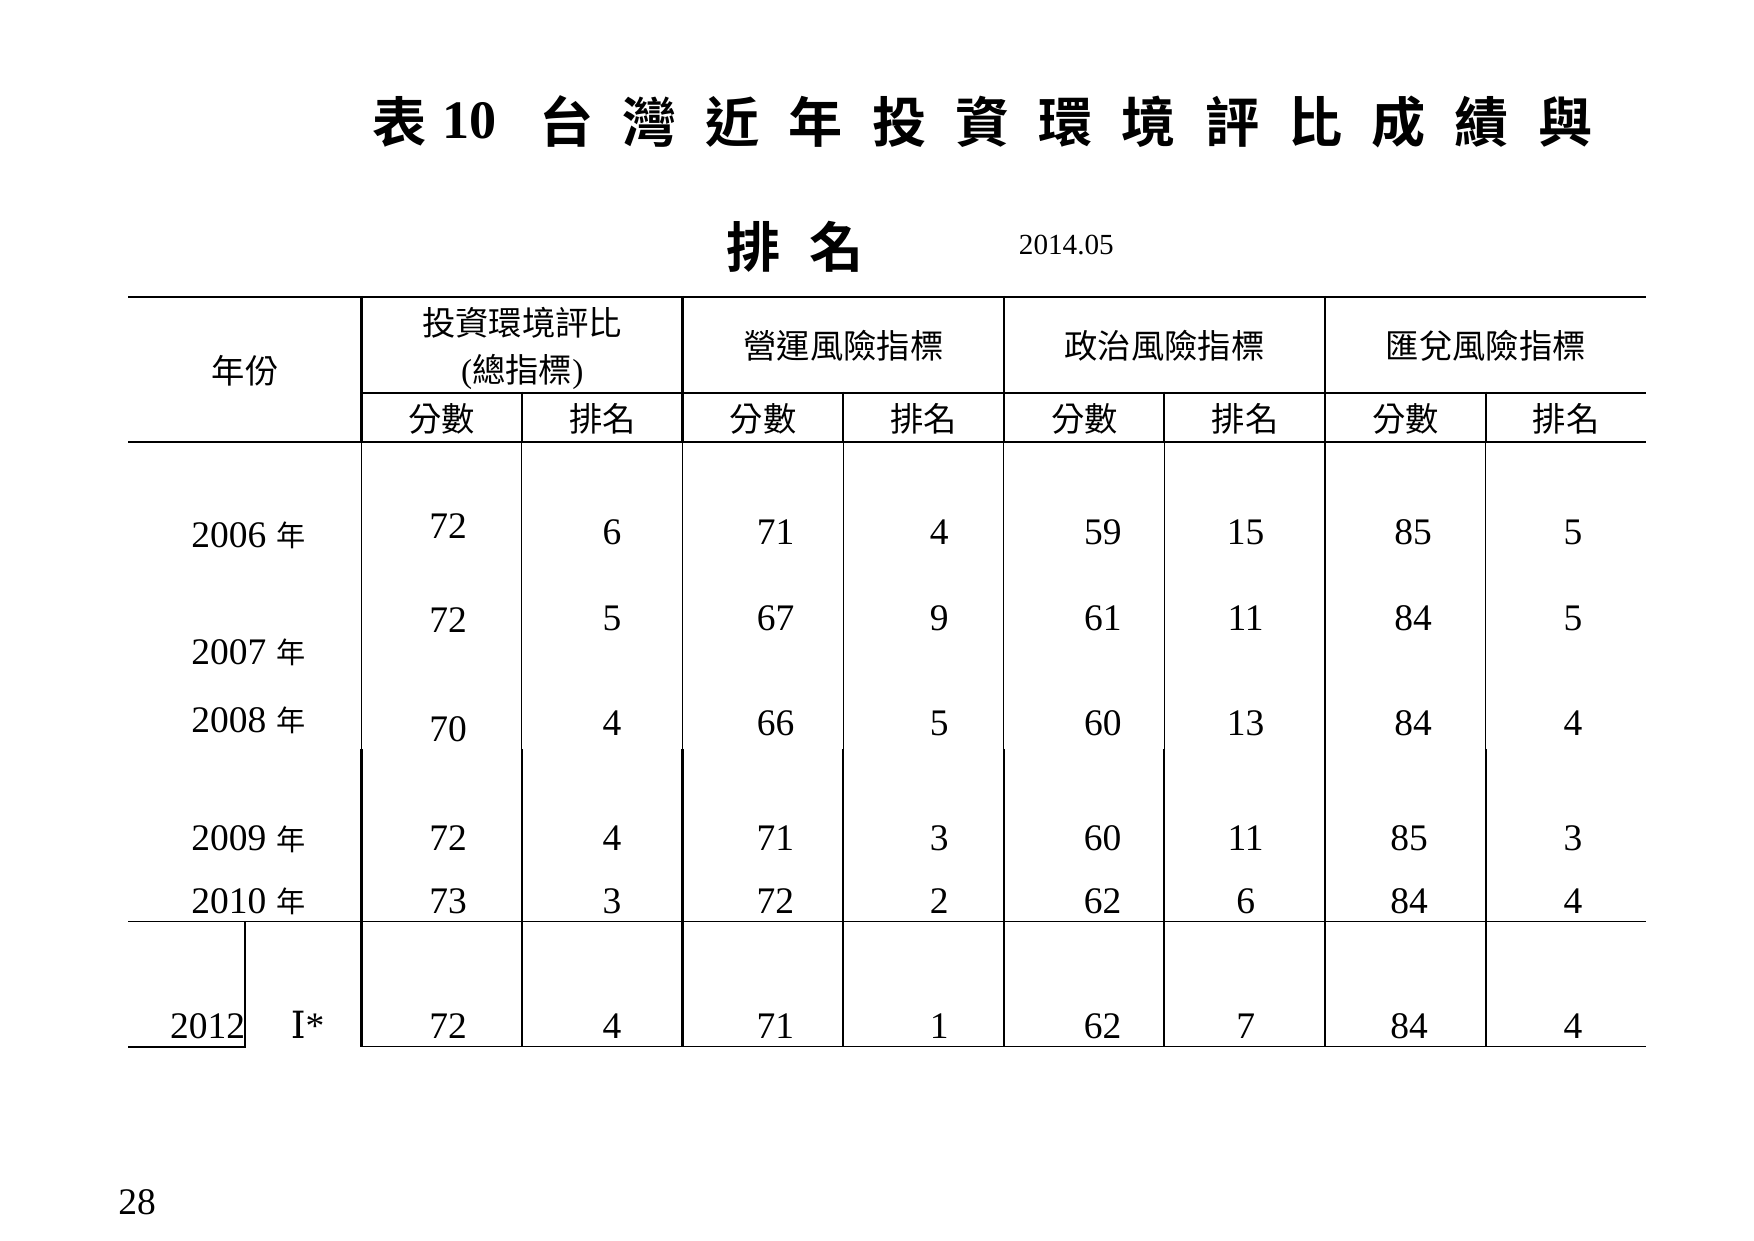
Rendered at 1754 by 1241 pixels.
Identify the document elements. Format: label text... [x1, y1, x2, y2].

table_cell Ⅰ* [246, 922, 360, 1046]
table_cell 5 5 4 [1486, 443, 1646, 749]
table_cell 4 [1487, 922, 1646, 1046]
table_cell 4 9 5 [844, 443, 1003, 749]
table_cell 2010年 [128, 858, 360, 921]
table_cell 84 [1326, 858, 1485, 921]
table_cell 1 [844, 922, 1003, 1046]
table_header 投資環境評比 (總指標) [363, 298, 681, 392]
table_cell 3 [523, 858, 681, 921]
table_cell 84 [1326, 922, 1485, 1046]
table_cell 15 11 13 [1165, 443, 1324, 749]
table_cell 4 [523, 922, 681, 1046]
table_cell 2012 [128, 922, 244, 1046]
table_cell 11 [1165, 749, 1324, 858]
table_cell 排名 [523, 394, 681, 441]
table_header 政治風險指標 [1005, 298, 1324, 392]
table_cell 71 [684, 922, 842, 1046]
table_cell 59 61 60 [1004, 443, 1164, 749]
table_cell 85 [1326, 749, 1485, 858]
table_cell 73 [363, 858, 521, 921]
table_cell 3 [844, 749, 1003, 858]
table_cell 排名 [1165, 394, 1324, 441]
table_cell 72 72 70 [362, 443, 521, 749]
table_cell 6 5 4 [522, 443, 682, 749]
table_cell 62 [1005, 922, 1163, 1046]
table_cell 2006年 2007年 2008年 [128, 443, 361, 749]
table_cell 分數 [1005, 394, 1163, 441]
table_cell 62 [1005, 858, 1163, 921]
table_cell 72 [363, 749, 521, 858]
table_cell 60 [1005, 749, 1163, 858]
table_cell 3 [1487, 749, 1646, 858]
table_cell 2 [844, 858, 1003, 921]
table_cell 分數 [684, 394, 842, 441]
table_cell 72 [684, 858, 842, 921]
table_cell 4 [1487, 858, 1646, 921]
table_header 匯兌風險指標 [1326, 298, 1646, 392]
table_header 年份 [128, 298, 360, 441]
table_cell 85 84 84 [1326, 443, 1485, 749]
table_cell 6 [1165, 858, 1324, 921]
table_cell 排名 [844, 394, 1003, 441]
table_cell 分數 [363, 394, 521, 441]
table_header 營運風險指標 [684, 298, 1003, 392]
table_cell 排名 [1487, 394, 1646, 441]
table_cell 71 [684, 749, 842, 858]
table_cell 2009年 [128, 749, 360, 858]
table_cell 72 [363, 922, 521, 1046]
text 表10 台灣近年投資環境評比成績與排名 2014.05 [199, 46, 1630, 296]
table_cell 71 67 66 [683, 443, 843, 749]
table_cell 7 [1165, 922, 1324, 1046]
table_cell 分數 [1326, 394, 1485, 441]
table_cell 4 [523, 749, 681, 858]
